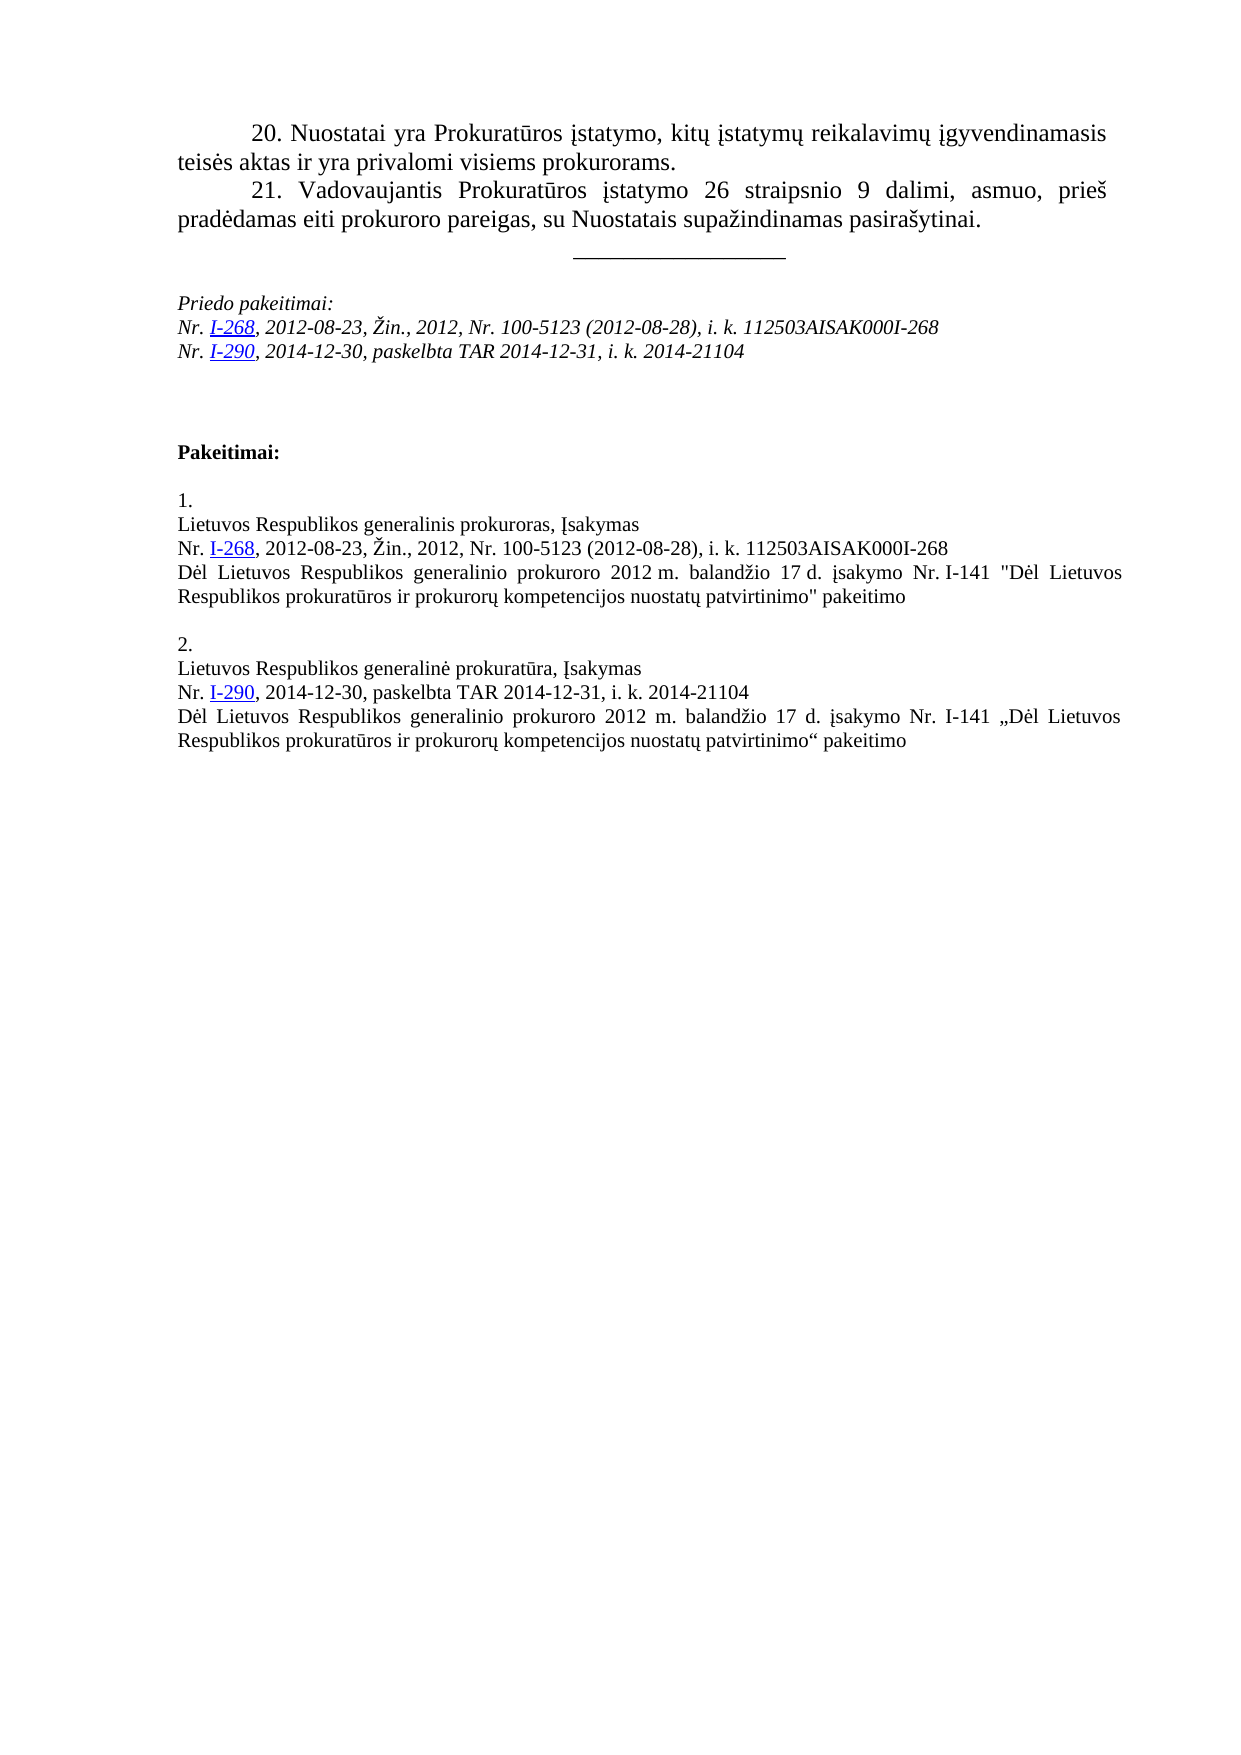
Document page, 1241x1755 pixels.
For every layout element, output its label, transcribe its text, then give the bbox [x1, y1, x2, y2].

text Lietuvos Respublikos generalinė prokuratūra, Įsakymas [177, 656, 1122, 680]
text 20. Nuostatai yra Prokuratūros įstatymo, kitų įstatymų reikalavimų įgyvendinamasis teisės aktas ir yra privalomi visiems prokurorams. [177, 118, 1108, 176]
text Dėl Lietuvos Respublikos generalinio prokuroro 2012 m. balandžio 17 d. įsakymo Nr. I-141 "Dėl Lietuvos Respublikos prokuratūros ir prokurorų kompetencijos nuostatų patvirtinimo" pakeitimo [177, 560, 1122, 608]
text Nr. I-268, 2012-08-23, Žin., 2012, Nr. 100-5123 (2012-08-28), i. k. 112503AISAK000I-268 [177, 536, 1122, 560]
text Priedo pakeitimai: [177, 291, 1122, 315]
text _________________ [177, 233, 1108, 262]
text 21. Vadovaujantis Prokuratūros įstatymo 26 straipsnio 9 dalimi, asmuo, prieš pradėdamas eiti prokuroro pareigas, su Nuostatais supažindinamas pasirašytinai. [177, 176, 1108, 233]
text 2. [177, 632, 1122, 656]
text 1. [177, 488, 1122, 512]
text Lietuvos Respublikos generalinis prokuroras, Įsakymas [177, 512, 1122, 536]
text Pakeitimai: [177, 440, 1122, 464]
text Nr. I-290, 2014-12-30, paskelbta TAR 2014-12-31, i. k. 2014-21104 [177, 680, 1122, 704]
text Nr. I-268, 2012-08-23, Žin., 2012, Nr. 100-5123 (2012-08-28), i. k. 112503AISAK000I-268 [177, 315, 1122, 339]
text Dėl Lietuvos Respublikos generalinio prokuroro 2012 m. balandžio 17 d. įsakymo Nr. I-141 „Dėl Lietuvos Respublikos prokuratūros ir prokurorų kompetencijos nuostatų patvirtinimo“ pakeitimo [177, 704, 1122, 752]
text Nr. I-290, 2014-12-30, paskelbta TAR 2014-12-31, i. k. 2014-21104 [177, 339, 1122, 363]
